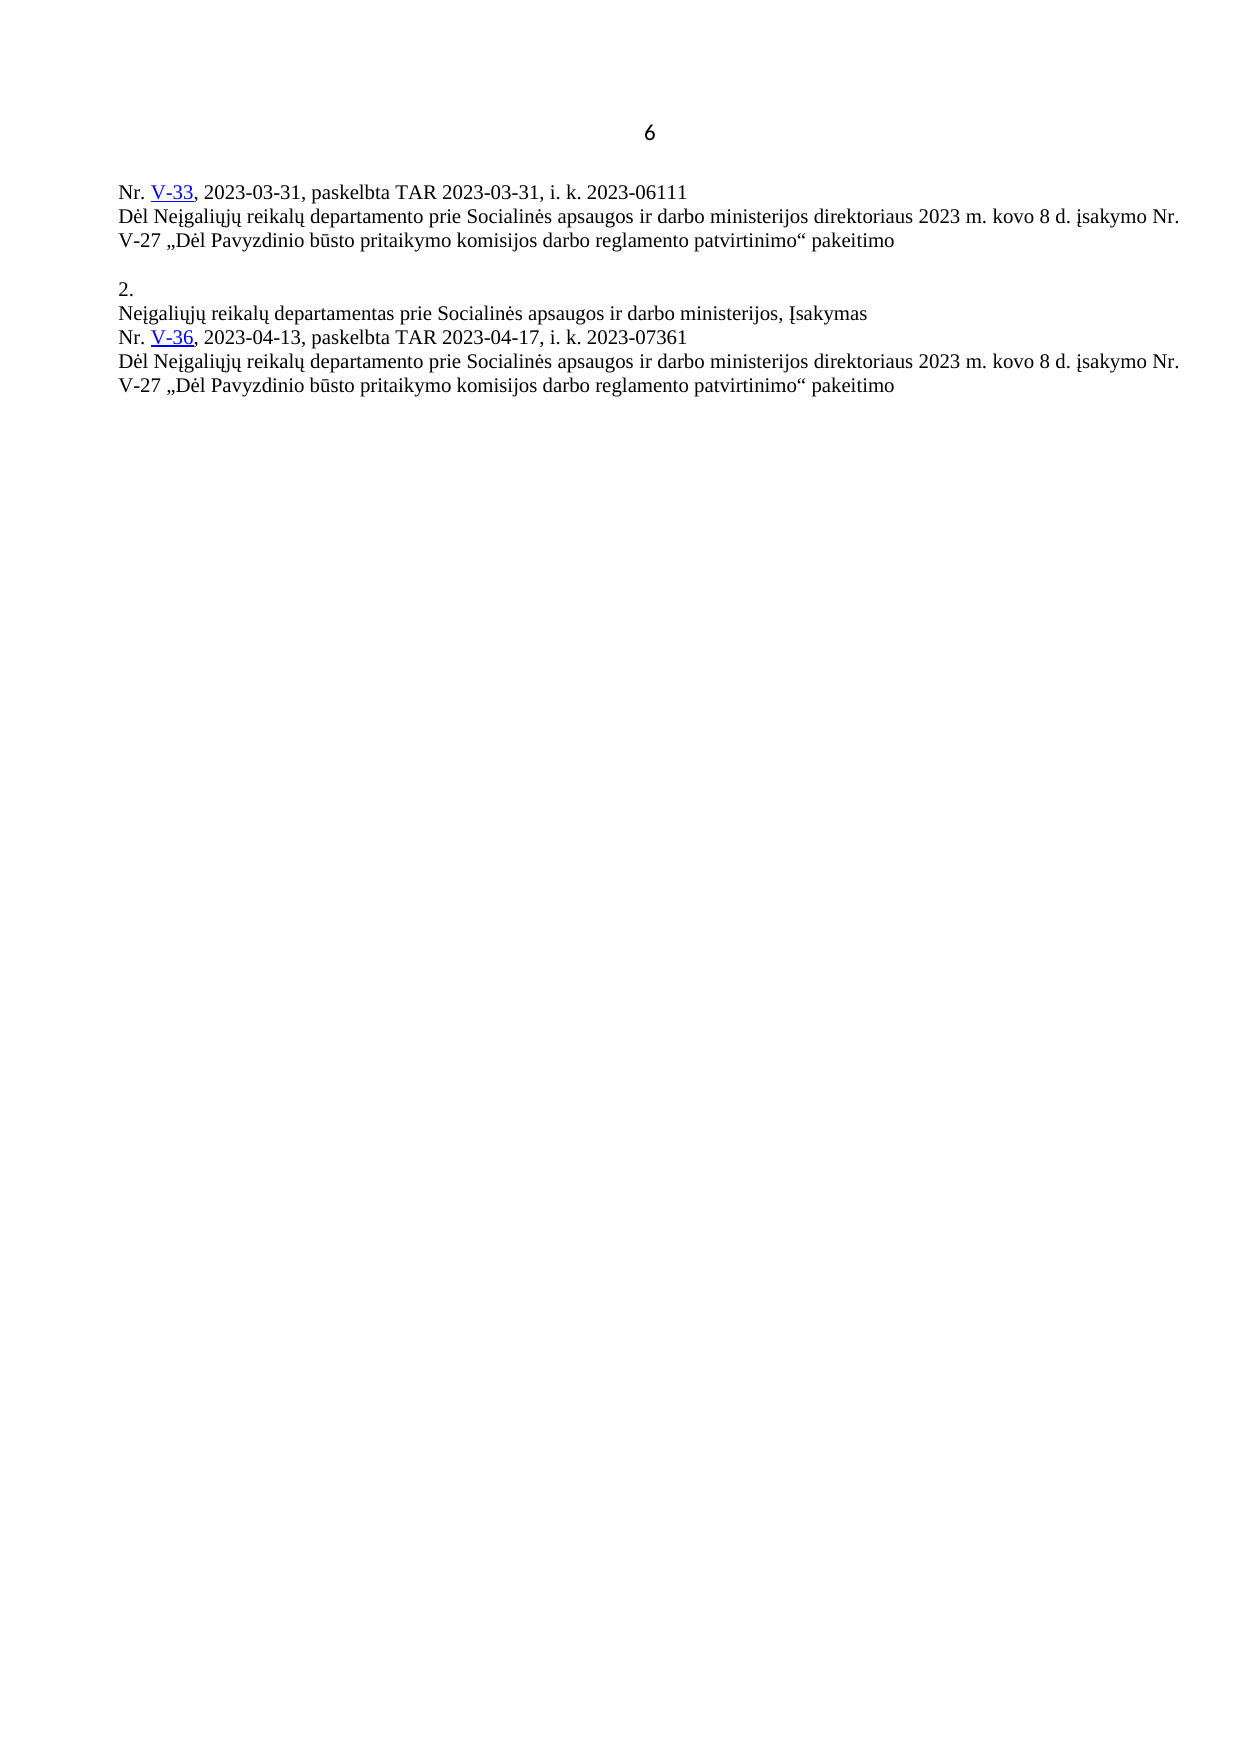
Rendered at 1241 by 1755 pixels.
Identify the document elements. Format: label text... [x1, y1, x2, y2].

text Nr. V-36, 2023-04-13, paskelbta TAR 2023-04-17, i. k. 2023-07361 [118, 325, 1181, 349]
text Dėl Neįgaliųjų reikalų departamento prie Socialinės apsaugos ir darbo ministerijos direktoriaus 2023 m. kovo 8 d. įsakymo Nr. V-27 „Dėl Pavyzdinio būsto pritaikymo komisijos darbo reglamento patvirtinimo“ pakeitimo [118, 204, 1181, 252]
text Nr. V-33, 2023-03-31, paskelbta TAR 2023-03-31, i. k. 2023-06111 [118, 180, 1181, 204]
text Neįgaliųjų reikalų departamentas prie Socialinės apsaugos ir darbo ministerijos, Įsakymas [118, 301, 1181, 325]
text 2. [118, 277, 1181, 301]
text Dėl Neįgaliųjų reikalų departamento prie Socialinės apsaugos ir darbo ministerijos direktoriaus 2023 m. kovo 8 d. įsakymo Nr. V-27 „Dėl Pavyzdinio būsto pritaikymo komisijos darbo reglamento patvirtinimo“ pakeitimo [118, 349, 1181, 397]
